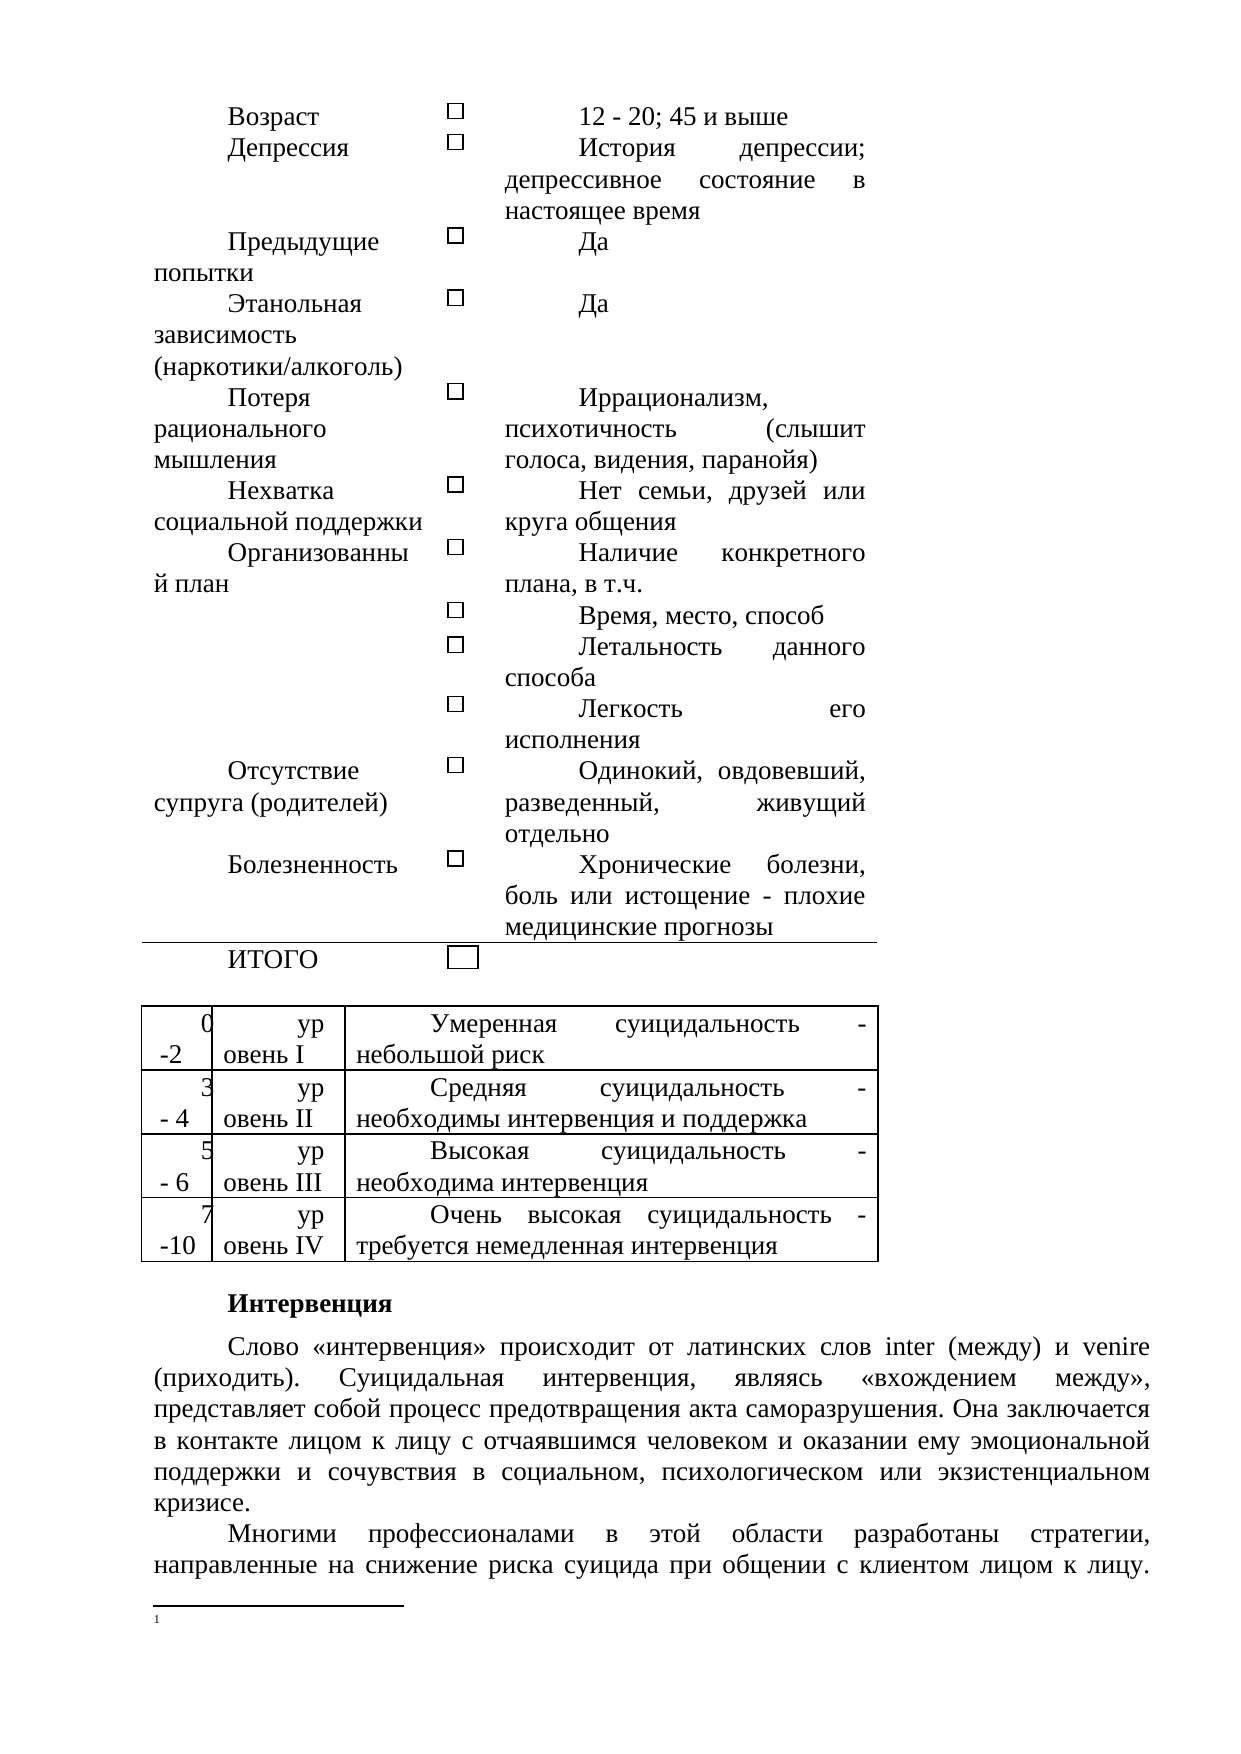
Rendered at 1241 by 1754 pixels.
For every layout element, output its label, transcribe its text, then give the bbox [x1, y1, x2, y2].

table_cell [434, 381, 493, 474]
table_cell Да [493, 225, 877, 287]
table_header 0 -2 [142, 1007, 211, 1069]
table_cell Хронические болезни, боль или истощение - плохие медицинские прогнозы [493, 848, 877, 941]
table_cell [434, 755, 493, 848]
table_cell Организованный план [142, 536, 434, 599]
table_cell Средняя суицидальность - необходимы интервенция и поддержка [346, 1071, 877, 1133]
table_cell Иррационализм, психотичность (слышит голоса, видения, паранойя) [493, 381, 877, 474]
table_cell Легкость его исполнения [493, 692, 877, 754]
table_cell История депрессии; депрессивное состояние в настоящее время [493, 132, 877, 225]
table_cell [434, 536, 493, 599]
table_cell [434, 599, 493, 630]
table_cell Да [493, 287, 877, 381]
table_cell [434, 132, 493, 225]
table_header Умеренная суицидальность - небольшой риск [346, 1007, 877, 1069]
table_cell 12 - 20; 45 и выше [493, 100, 877, 132]
table_cell Наличие конкретного плана, в т.ч. [493, 536, 877, 599]
table_cell Болезненность [142, 848, 434, 941]
table_cell [142, 599, 434, 630]
table_cell [142, 692, 434, 754]
table_cell Летальность данного способа [493, 630, 877, 692]
table_cell Очень высокая суицидальность - требуется немедленная интервенция [346, 1198, 877, 1261]
table_cell 5 - 6 [142, 1135, 211, 1197]
table_cell Одинокий, овдовевший, разведенный, живущий отдельно [493, 755, 877, 848]
table_header уровень I [213, 1007, 344, 1069]
table_cell Этанольная зависимость (наркотики/алкоголь) [142, 287, 434, 381]
table_cell [434, 225, 493, 287]
table_cell Нехватка социальной поддержки [142, 474, 434, 536]
table_cell Время, место, способ [493, 599, 877, 630]
table_cell Возраст [142, 100, 434, 132]
table_cell уровень II [213, 1071, 344, 1133]
table_cell уровень IV [213, 1198, 344, 1261]
table_cell [434, 100, 493, 132]
text Слово «интервенция» происходит от латинских слов inter (между) и venire (приходить). Суицидальная интервенция, являясь «вхождением между», представляет собой процесс предотвращения акта саморазрушения. Она заключается в контакте лицом к лицу с отчаявшимся человеком и оказании ему эмоциональной поддержки и сочувствия в социальном, психологическом или экзистенциальном кризисе. [153, 1330, 1152, 1517]
table_cell Потеря рационального мышления [142, 381, 434, 474]
table_cell 3 - 4 [142, 1071, 211, 1133]
table_cell [434, 943, 493, 974]
table_cell [434, 692, 493, 754]
table_cell Высокая суицидальность - необходима интервенция [346, 1135, 877, 1197]
table_cell Депрессия [142, 132, 434, 225]
table_cell Нет семьи, друзей или круга общения [493, 474, 877, 536]
table_cell Отсутствие супруга (родителей) [142, 755, 434, 848]
text Многими профессионалами в этой области разработаны стратегии, направленные на снижение риска суицида при общении с клиентом лицом к лицу. [153, 1517, 1152, 1579]
table_cell [493, 943, 877, 974]
table_cell 7 -10 [142, 1198, 211, 1261]
subtitle Интервенция [153, 1287, 1152, 1318]
table_cell уровень III [213, 1135, 344, 1197]
table_cell [434, 474, 493, 536]
table_cell [434, 630, 493, 692]
table_cell [142, 630, 434, 692]
table_cell [434, 287, 493, 381]
table_cell Предыдущие попытки [142, 225, 434, 287]
table_cell Итого [142, 943, 434, 974]
table_cell [434, 848, 493, 941]
